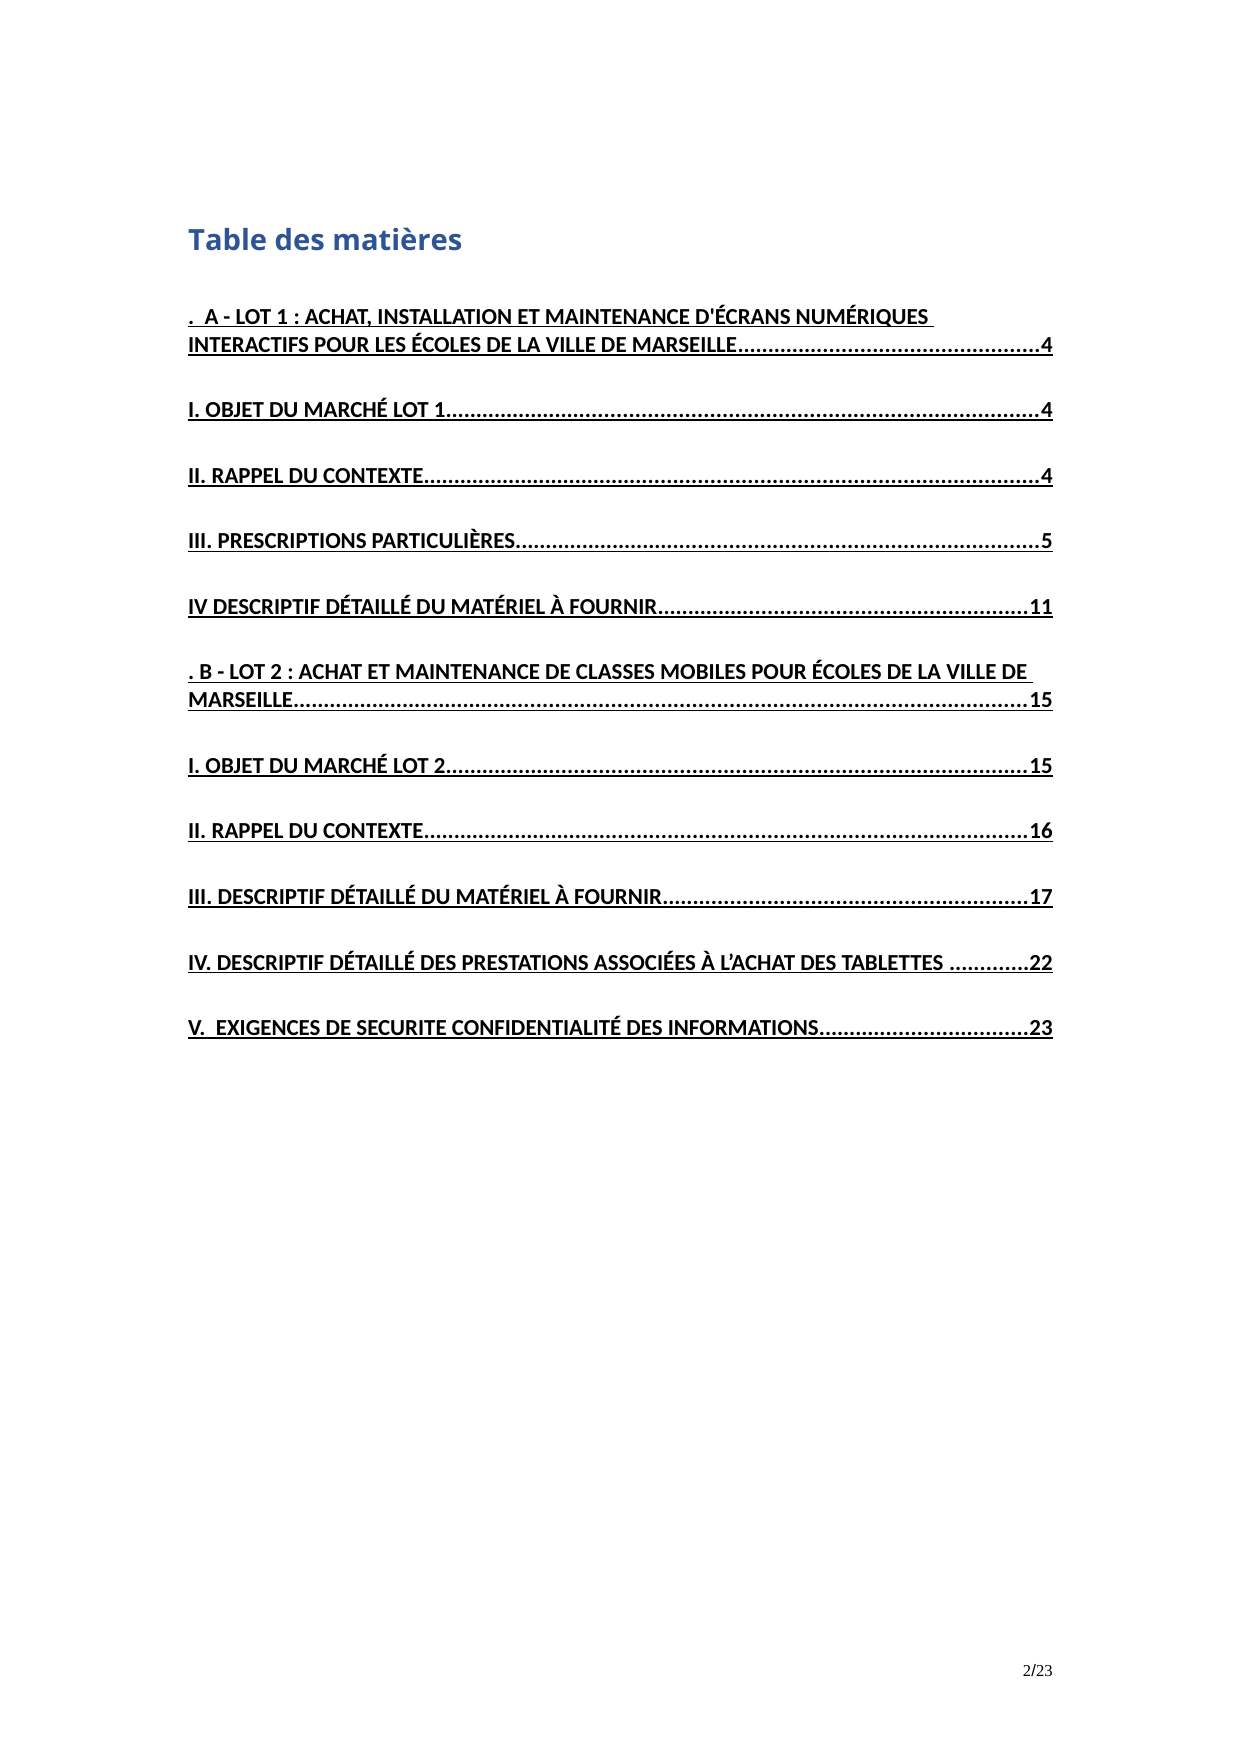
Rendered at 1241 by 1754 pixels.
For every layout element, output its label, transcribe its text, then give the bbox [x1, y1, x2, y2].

text I. Objet du marché LOT 2 15 [188, 751, 1052, 775]
subtitle Table des matières [188, 219, 1052, 258]
text III. Prescriptions particulières 5 [188, 526, 1052, 551]
text I. Objet du marché LOT 1 4 [188, 395, 1052, 419]
text . B - Lot 2 : Achat et maintenance de classes mobiles pour écoles de la ville de Marseille 15 [188, 657, 1052, 710]
text II. Rappel du contexte 4 [188, 461, 1052, 485]
text II. Rappel du contexte 16 [188, 817, 1052, 841]
text III. Descriptif détaillé du matériel à fournir 17 [188, 882, 1052, 906]
text . A - Lot 1 : Achat, installation et maintenance d'écrans numériques interactifs pour les écoles de la ville de Marseille 4 [188, 302, 1052, 354]
text IV. Descriptif détaillé des prestations associées à l’achat des tablettes 22 [188, 948, 1052, 972]
text IV Descriptif détaillé du matériel à fournir 11 [188, 592, 1052, 616]
text V. EXIGENCES DE SECURITE Confidentialité des informations 23 [188, 1013, 1052, 1037]
